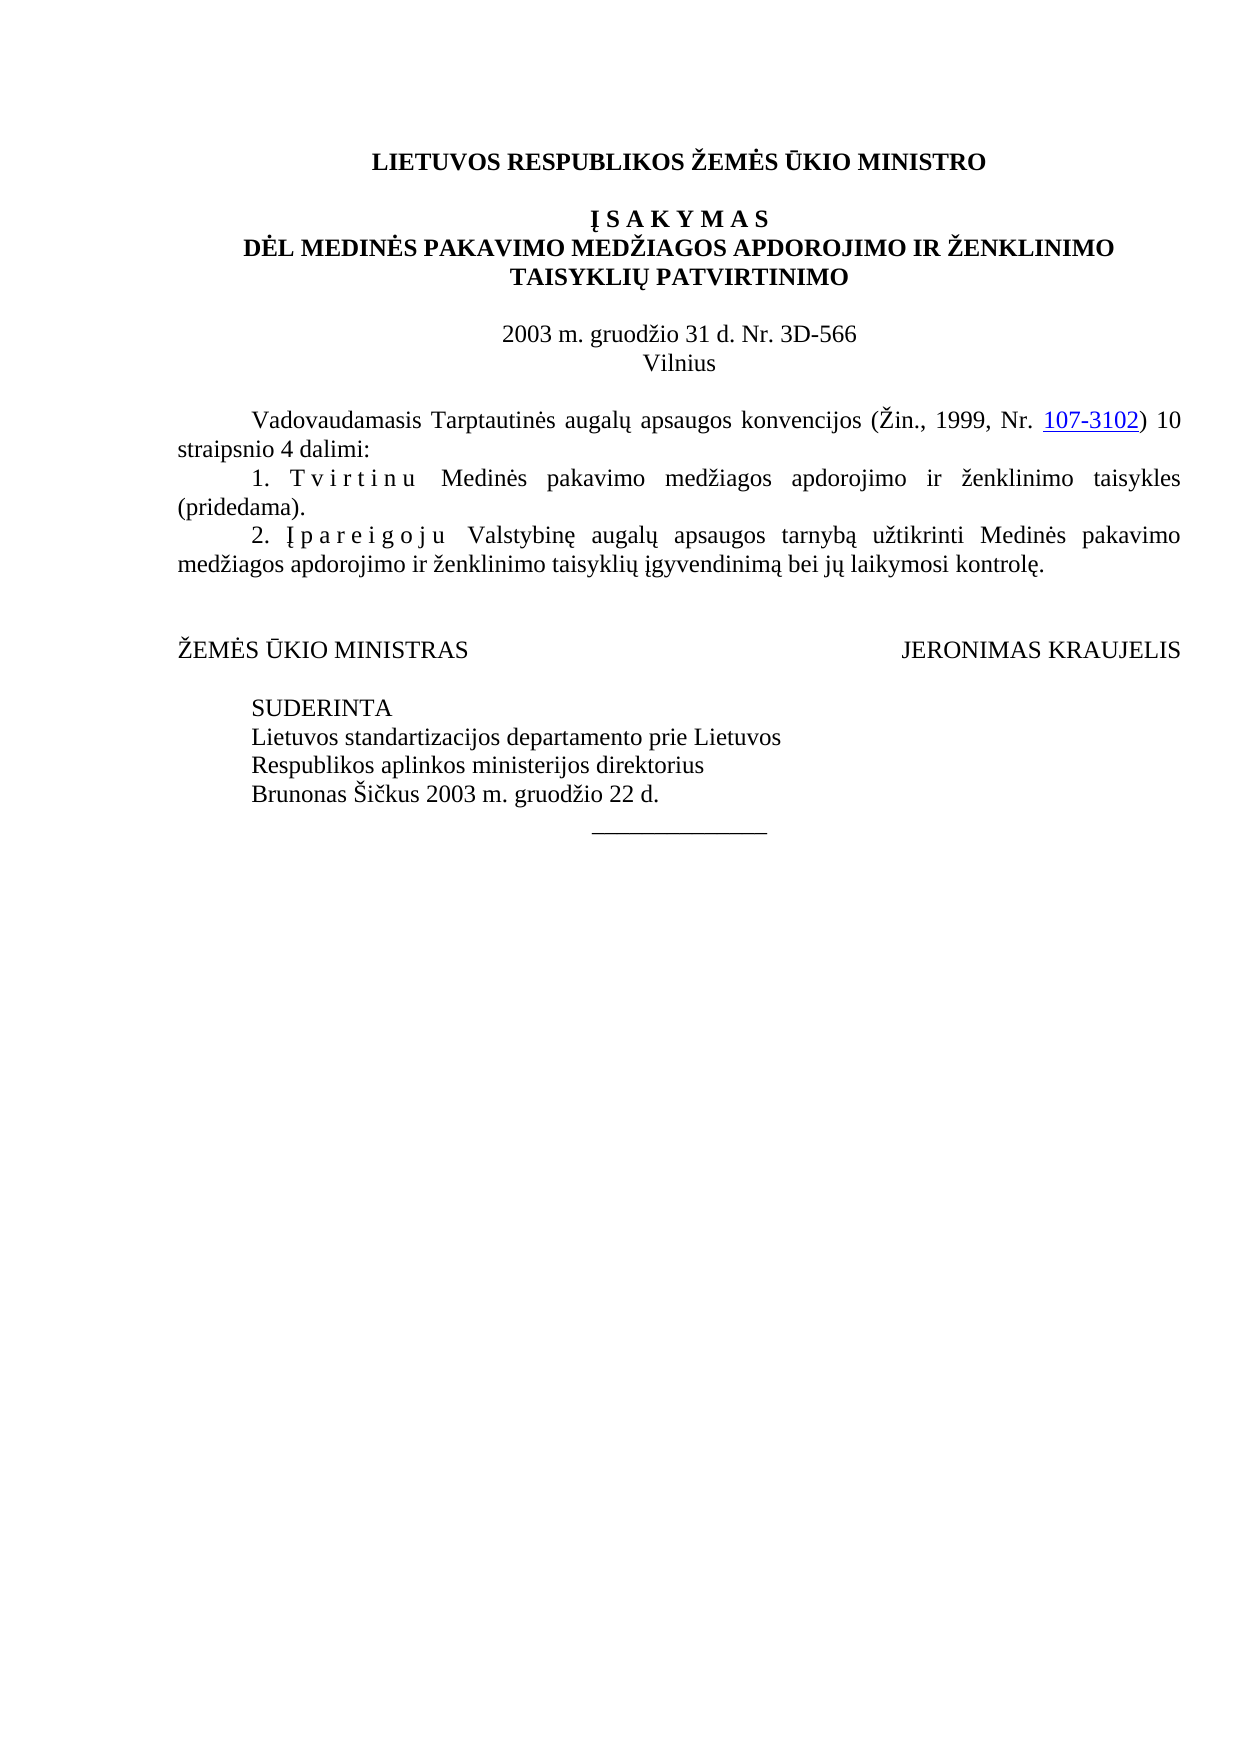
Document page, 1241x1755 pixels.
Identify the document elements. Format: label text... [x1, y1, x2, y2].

text Lietuvos standartizacijos departamento prie Lietuvos [177, 722, 1181, 751]
text 1. Tvirtinu Medinės pakavimo medžiagos apdorojimo ir ženklinimo taisykles (pridedama). [177, 463, 1181, 521]
text 2. Įpareigoju Valstybinę augalų apsaugos tarnybą užtikrinti Medinės pakavimo medžiagos apdorojimo ir ženklinimo taisyklių įgyvendinimą bei jų laikymosi kontrolę. [177, 521, 1181, 578]
text ______________ [177, 808, 1181, 837]
text LIETUVOS RESPUBLIKOS ŽEMĖS ŪKIO MINISTRO [177, 147, 1181, 176]
text 2003 m. gruodžio 31 d. Nr. 3D-566 [177, 319, 1181, 348]
text Vilnius [177, 348, 1181, 377]
text Respublikos aplinkos ministerijos direktorius [177, 751, 1181, 779]
text ŽEMĖS ŪKIO MINISTRAS JERONIMAS KRAUJELIS [177, 636, 1181, 664]
text SUDERINTA [177, 693, 1181, 722]
text Vadovaudamasis Tarptautinės augalų apsaugos konvencijos (Žin., 1999, Nr. 107-3102) 10 straipsnio 4 dalimi: [177, 406, 1181, 463]
text Brunonas Šičkus 2003 m. gruodžio 22 d. [177, 779, 1181, 808]
text DĖL MEDINĖS PAKAVIMO MEDŽIAGOS APDOROJIMO IR ŽENKLINIMO TAISYKLIŲ PATVIRTINIMO [177, 233, 1181, 291]
text Į S A K Y M A S [177, 204, 1181, 233]
